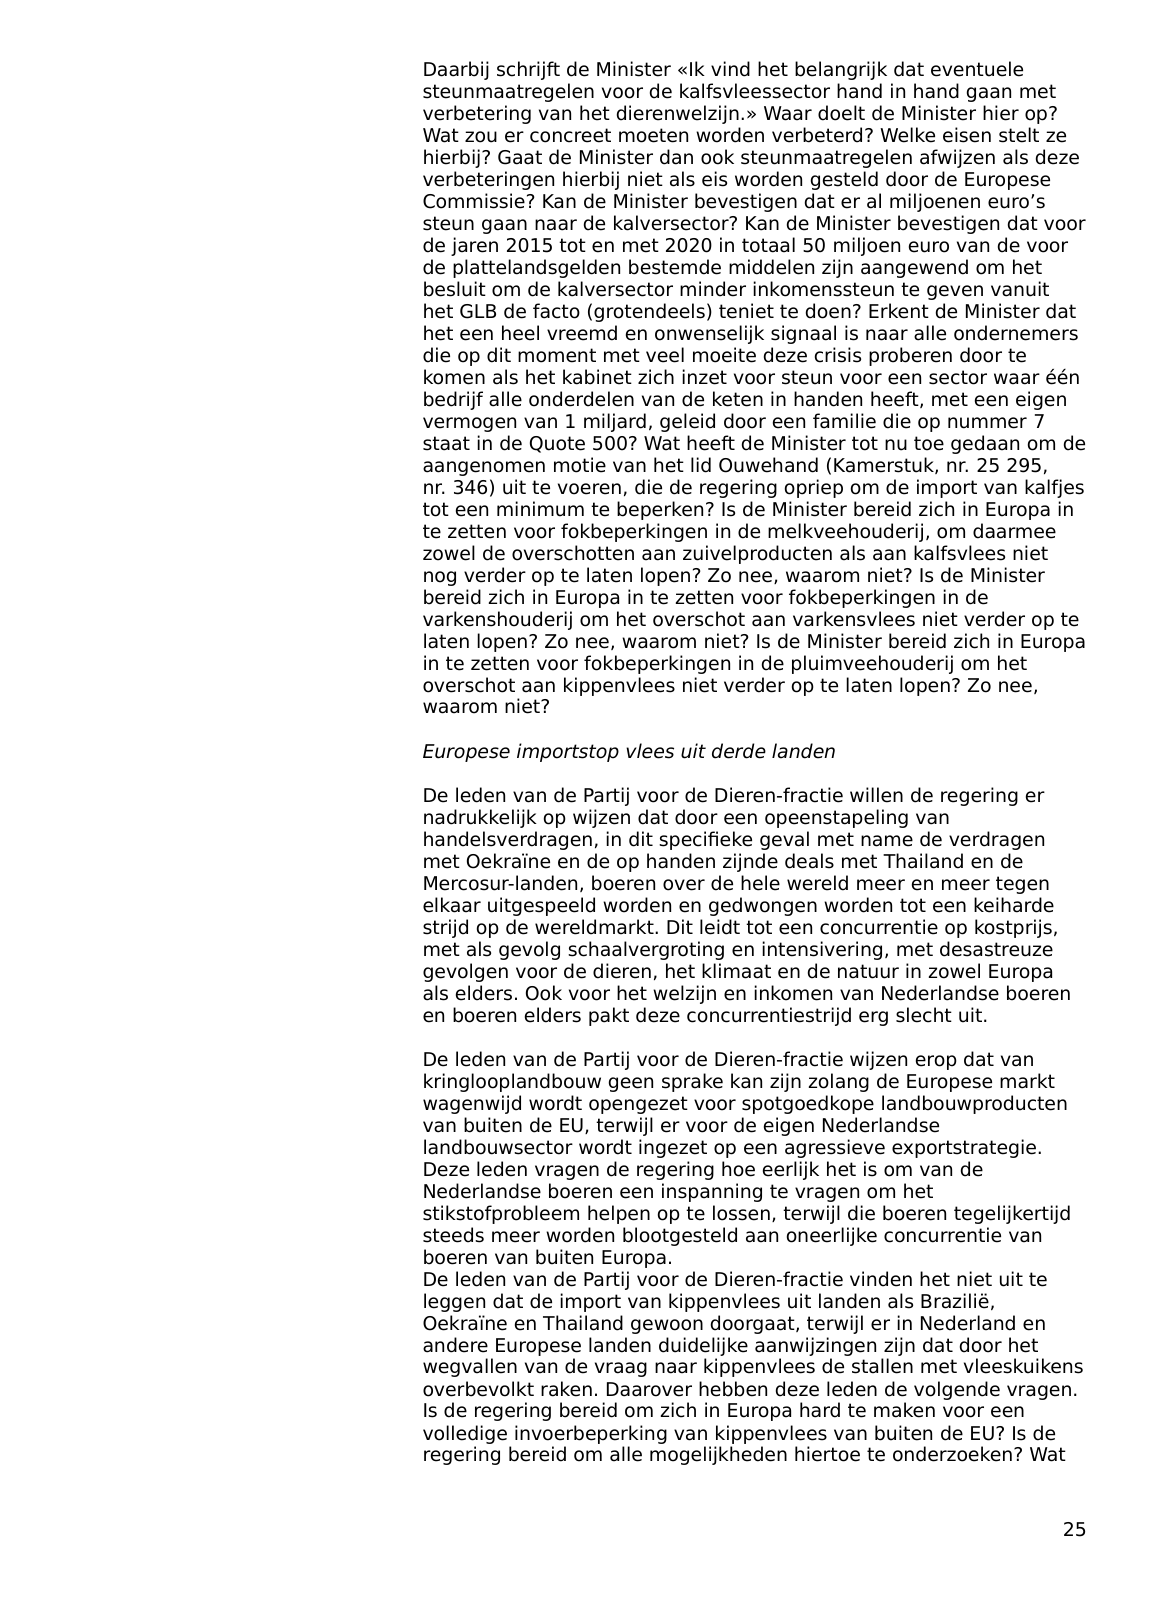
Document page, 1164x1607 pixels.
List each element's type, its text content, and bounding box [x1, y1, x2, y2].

text Daarbij schrijft de Minister «Ik vind het belangrijk dat eventuele steunmaatregelen voor de kalfsvleessector hand in hand gaan met verbetering van het dierenwelzijn.» Waar doelt de Minister hier op? Wat zou er concreet moeten worden verbeterd? Welke eisen stelt ze hierbij? Gaat de Minister dan ook steunmaatregelen afwijzen als deze verbeteringen hierbij niet als eis worden gesteld door de Europese Commissie? Kan de Minister bevestigen dat er al miljoenen euro’s steun gaan naar de kalversector? Kan de Minister bevestigen dat voor de jaren 2015 tot en met 2020 in totaal 50 miljoen euro van de voor de plattelandsgelden bestemde middelen zijn aangewend om het besluit om de kalversector minder inkomenssteun te geven vanuit het GLB de facto (grotendeels) teniet te doen? Erkent de Minister dat het een heel vreemd en onwenselijk signaal is naar alle ondernemers die op dit moment met veel moeite deze crisis proberen door te komen als het kabinet zich inzet voor steun voor een sector waar één bedrijf alle onderdelen van de keten in handen heeft, met een eigen vermogen van 1 miljard, geleid door een familie die op nummer 7 staat in de Quote 500? Wat heeft de Minister tot nu toe gedaan om de aangenomen motie van het lid Ouwehand (Kamerstuk, nr. 25 295, nr. 346) uit te voeren, die de regering opriep om de import van kalfjes tot een minimum te beperken? Is de Minister bereid zich in Europa in te zetten voor fokbeperkingen in de melkveehouderij, om daarmee zowel de overschotten aan zuivelproducten als aan kalfsvlees niet nog verder op te laten lopen? Zo nee, waarom niet? Is de Minister bereid zich in Europa in te zetten voor fokbeperkingen in de varkenshouderij om het overschot aan varkensvlees niet verder op te laten lopen? Zo nee, waarom niet? Is de Minister bereid zich in Europa in te zetten voor fokbeperkingen in de pluimveehouderij om het overschot aan kippenvlees niet verder op te laten lopen? Zo nee, waarom niet? [422, 59, 1087, 718]
text De leden van de Partij voor de Dieren-fractie vinden het niet uit te leggen dat de import van kippenvlees uit landen als Brazilië, Oekraïne en Thailand gewoon doorgaat, terwijl er in Nederland en andere Europese landen duidelijke aanwijzingen zijn dat door het wegvallen van de vraag naar kippenvlees de stallen met vleeskuikens overbevolkt raken. Daarover hebben deze leden de volgende vragen. Is de regering bereid om zich in Europa hard te maken voor een volledige invoerbeperking van kippenvlees van buiten de EU? Is de regering bereid om alle mogelijkheden hiertoe te onderzoeken? Wat [422, 1268, 1087, 1466]
subtitle Europese importstop vlees uit derde landen [422, 741, 1087, 763]
text De leden van de Partij voor de Dieren-fractie wijzen erop dat van kringlooplandbouw geen sprake kan zijn zolang de Europese markt wagenwijd wordt opengezet voor spotgoedkope landbouwproducten van buiten de EU, terwijl er voor de eigen Nederlandse landbouwsector wordt ingezet op een agressieve exportstrategie. Deze leden vragen de regering hoe eerlijk het is om van de Nederlandse boeren een inspanning te vragen om het stikstofprobleem helpen op te lossen, terwijl die boeren tegelijkertijd steeds meer worden blootgesteld aan oneerlijke concurrentie van boeren van buiten Europa. [422, 1049, 1087, 1268]
text De leden van de Partij voor de Dieren-fractie willen de regering er nadrukkelijk op wijzen dat door een opeenstapeling van handelsverdragen, in dit specifieke geval met name de verdragen met Oekraïne en de op handen zijnde deals met Thailand en de Mercosur-landen, boeren over de hele wereld meer en meer tegen elkaar uitgespeeld worden en gedwongen worden tot een keiharde strijd op de wereldmarkt. Dit leidt tot een concurrentie op kostprijs, met als gevolg schaalvergroting en intensivering, met desastreuze gevolgen voor de dieren, het klimaat en de natuur in zowel Europa als elders. Ook voor het welzijn en inkomen van Nederlandse boeren en boeren elders pakt deze concurrentiestrijd erg slecht uit. [422, 785, 1087, 1027]
